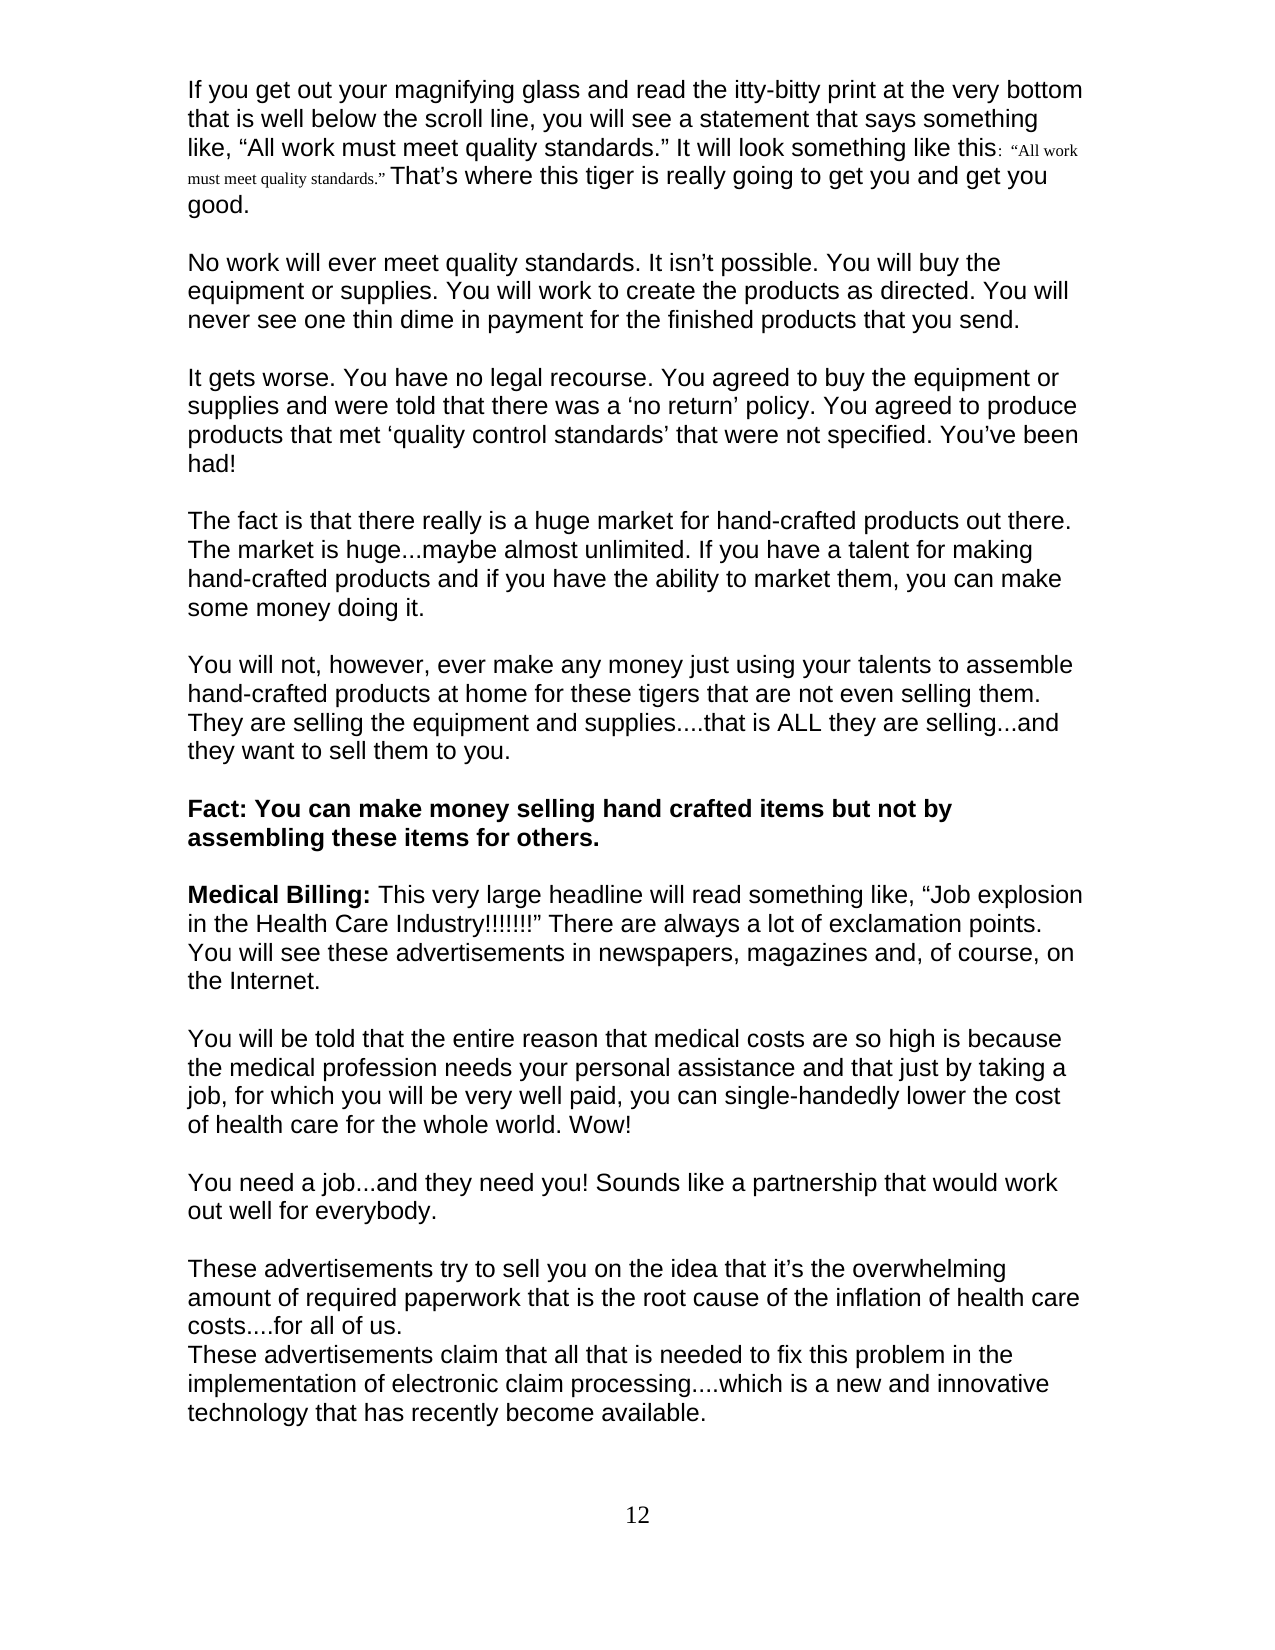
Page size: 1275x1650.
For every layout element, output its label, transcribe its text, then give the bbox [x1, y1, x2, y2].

text No work will ever meet quality standards. It isn’t possible. You will buy the equipment or supplies. You will work to create the products as directed. You will never see one thin dime in payment for the finished products that you send. [187, 247, 1087, 334]
text You will be told that the entire reason that medical costs are so high is because the medical profession needs your personal assistance and that just by taking a job, for which you will be very well paid, you can single-handedly lower the cost of health care for the whole world. Wow! [187, 1024, 1087, 1139]
text Fact: You can make money selling hand crafted items but not by assembling these items for others. [187, 794, 1087, 851]
text These advertisements claim that all that is needed to fix this problem in the implementation of electronic claim processing....which is a new and innovative technology that has recently become available. [187, 1340, 1087, 1426]
text The fact is that there really is a huge market for hand-crafted products out there. The market is huge...maybe almost unlimited. If you have a talent for making hand-crafted products and if you have the ability to market them, you can make some money doing it. [187, 506, 1087, 621]
text You will not, however, ever make any money just using your talents to assemble hand-crafted products at home for these tigers that are not even selling them. They are selling the equipment and supplies....that is ALL they are selling...and they want to sell them to you. [187, 650, 1087, 765]
text You need a job...and they need you! Sounds like a partnership that would work out well for everybody. [187, 1167, 1087, 1225]
text If you get out your magnifying glass and read the itty-bitty print at the very bottom that is well below the scroll line, you will see a statement that says something like, “All work must meet quality standards.” It will look something like this: “All work must meet quality standards.” That’s where this tiger is really going to get you and get you good. [187, 75, 1087, 219]
text These advertisements try to sell you on the idea that it’s the overwhelming amount of required paperwork that is the root cause of the inflation of health care costs....for all of us. [187, 1254, 1087, 1340]
text Medical Billing: This very large headline will read something like, “Job explosion in the Health Care Industry!!!!!!!” There are always a lot of exclamation points. You will see these advertisements in newspapers, magazines and, of course, on the Internet. [187, 880, 1087, 995]
text It gets worse. You have no legal recourse. You agreed to buy the equipment or supplies and were told that there was a ‘no return’ policy. You agreed to produce products that met ‘quality control standards’ that were not specified. You’ve been had! [187, 362, 1087, 477]
